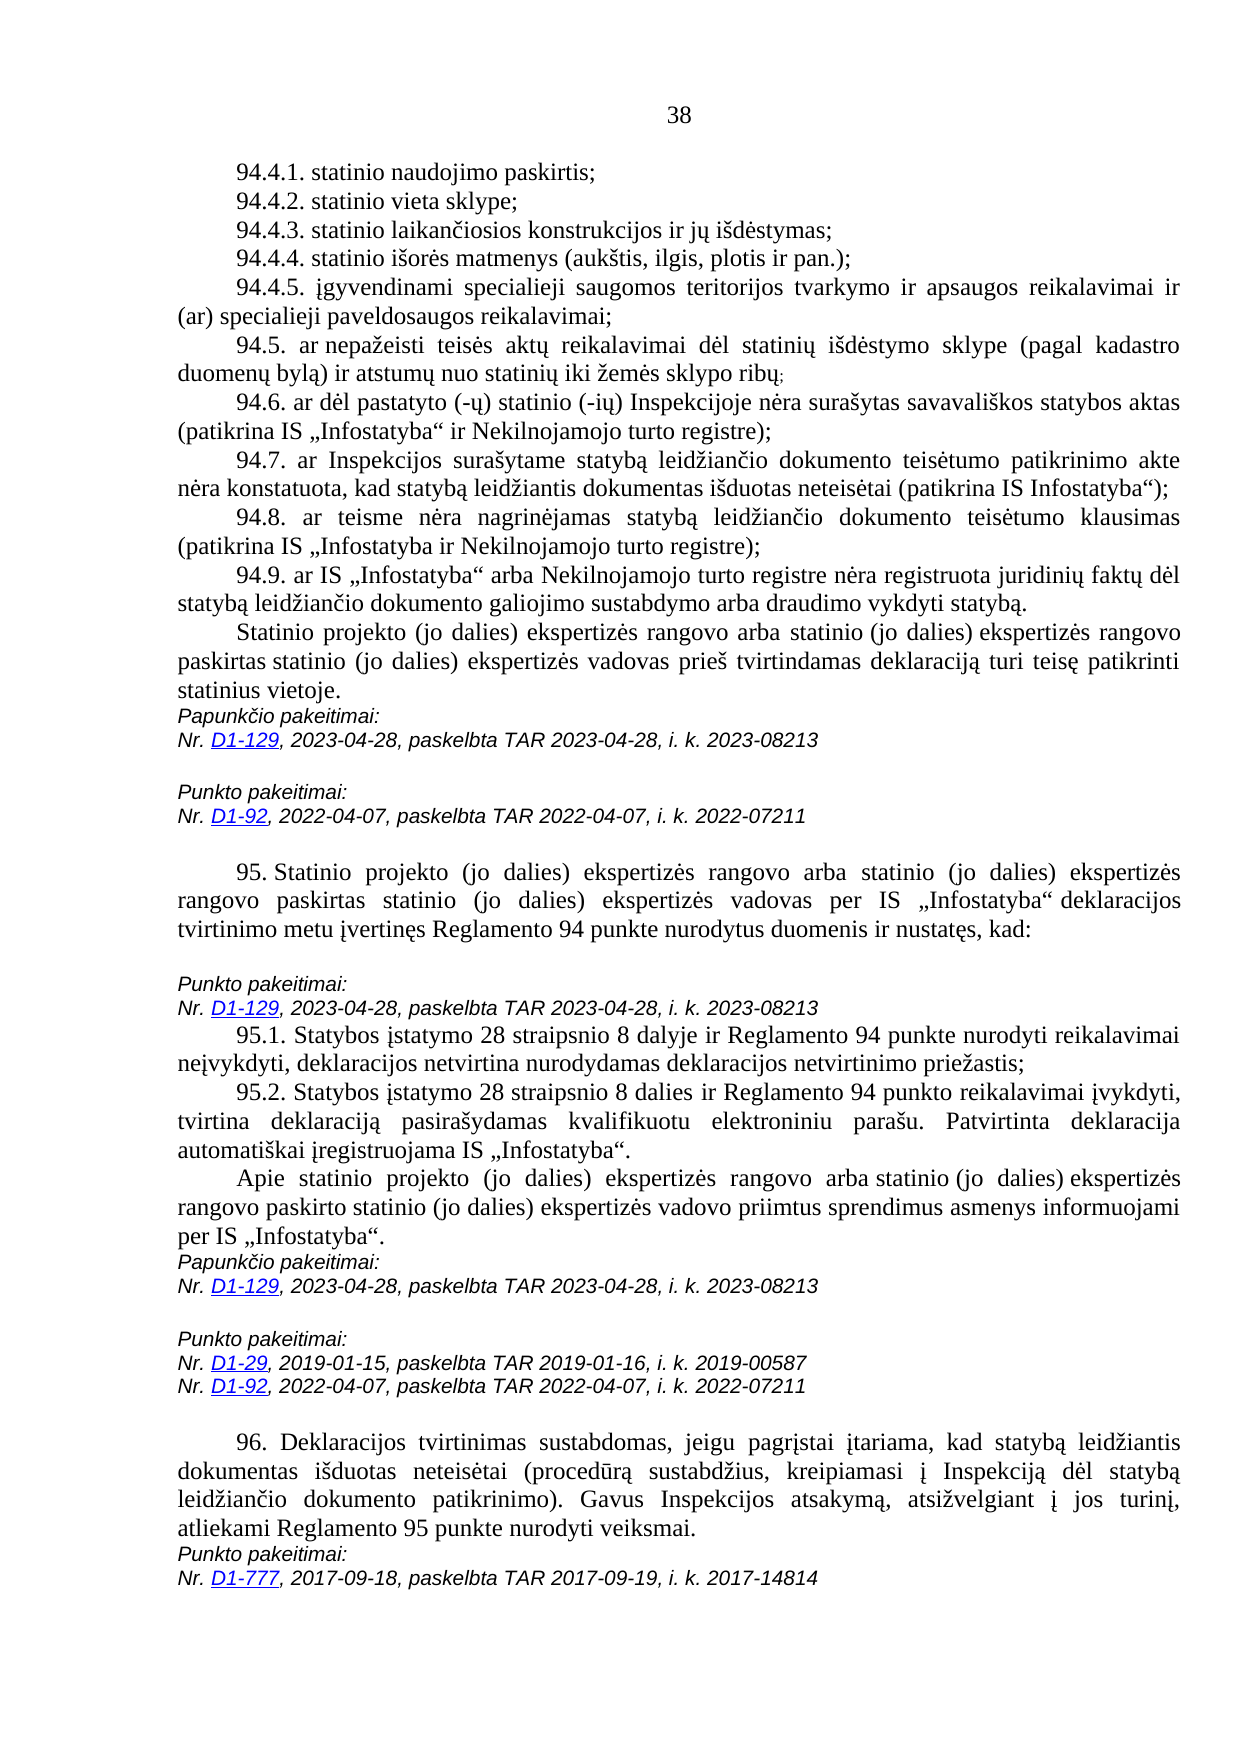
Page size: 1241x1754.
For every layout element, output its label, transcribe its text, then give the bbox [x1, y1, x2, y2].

text Nr. D1-92, 2022-04-07, paskelbta TAR 2022-04-07, i. k. 2022-07211 [177, 804, 1181, 828]
text Nr. D1-29, 2019-01-15, paskelbta TAR 2019-01-16, i. k. 2019-00587 [177, 1350, 1181, 1374]
text Punkto pakeitimai: [177, 1326, 1181, 1350]
text 94.8. ar teisme nėra nagrinėjamas statybą leidžiančio dokumento teisėtumo klausimas (patikrina IS „Infostatyba ir Nekilnojamojo turto registre); [177, 502, 1181, 560]
text Punkto pakeitimai: [177, 780, 1181, 804]
text 94.4.4. statinio išorės matmenys (aukštis, ilgis, plotis ir pan.); [177, 243, 1181, 272]
text 95. Statinio projekto (jo dalies) ekspertizės rangovo arba statinio (jo dalies) ekspertizės rangovo paskirtas statinio (jo dalies) ekspertizės vadovas per IS „Infostatyba“ deklaracijos tvirtinimo metu įvertinęs Reglamento 94 punkte nurodytus duomenis ir nustatęs, kad: [177, 857, 1181, 943]
text 94.5. ar nepažeisti teisės aktų reikalavimai dėl statinių išdėstymo sklype (pagal kadastro duomenų bylą) ir atstumų nuo statinių iki žemės sklypo ribų; [177, 330, 1181, 387]
text 96. Deklaracijos tvirtinimas sustabdomas, jeigu pagrįstai įtariama, kad statybą leidžiantis dokumentas išduotas neteisėtai (procedūrą sustabdžius, kreipiamasi į Inspekciją dėl statybą leidžiančio dokumento patikrinimo). Gavus Inspekcijos atsakymą, atsižvelgiant į jos turinį, atliekami Reglamento 95 punkte nurodyti veiksmai. [177, 1427, 1181, 1542]
text Punkto pakeitimai: [177, 972, 1181, 996]
text Papunkčio pakeitimai: [177, 703, 1181, 727]
text 94.4.3. statinio laikančiosios konstrukcijos ir jų išdėstymas; [177, 215, 1181, 243]
text 94.4.2. statinio vieta sklype; [177, 186, 1181, 215]
text 94.4.5. įgyvendinami specialieji saugomos teritorijos tvarkymo ir apsaugos reikalavimai ir (ar) specialieji paveldosaugos reikalavimai; [177, 272, 1181, 330]
text Punkto pakeitimai: [177, 1542, 1181, 1566]
text Nr. D1-777, 2017-09-18, paskelbta TAR 2017-09-19, i. k. 2017-14814 [177, 1566, 1181, 1590]
text 95.2. Statybos įstatymo 28 straipsnio 8 dalies ir Reglamento 94 punkto reikalavimai įvykdyti, tvirtina deklaraciją pasirašydamas kvalifikuotu elektroniniu parašu. Patvirtinta deklaracija automatiškai įregistruojama IS „Infostatyba“. [177, 1077, 1181, 1163]
text Nr. D1-92, 2022-04-07, paskelbta TAR 2022-04-07, i. k. 2022-07211 [177, 1374, 1181, 1398]
text Papunkčio pakeitimai: [177, 1250, 1181, 1274]
text 94.4.1. statinio naudojimo paskirtis; [177, 157, 1181, 186]
text Apie statinio projekto (jo dalies) ekspertizės rangovo arba statinio (jo dalies) ekspertizės rangovo paskirto statinio (jo dalies) ekspertizės vadovo priimtus sprendimus asmenys informuojami per IS „Infostatyba“. [177, 1163, 1181, 1250]
text 94.6. ar dėl pastatyto (-ų) statinio (-ių) Inspekcijoje nėra surašytas savavališkos statybos aktas (patikrina IS „Infostatyba“ ir Nekilnojamojo turto registre); [177, 387, 1181, 445]
text 94.7. ar Inspekcijos surašytame statybą leidžiančio dokumento teisėtumo patikrinimo akte nėra konstatuota, kad statybą leidžiantis dokumentas išduotas neteisėtai (patikrina IS Infostatyba“); [177, 445, 1181, 502]
text 94.9. ar IS „Infostatyba“ arba Nekilnojamojo turto registre nėra registruota juridinių faktų dėl statybą leidžiančio dokumento galiojimo sustabdymo arba draudimo vykdyti statybą. [177, 560, 1181, 617]
text Nr. D1-129, 2023-04-28, paskelbta TAR 2023-04-28, i. k. 2023-08213 [177, 727, 1181, 751]
text Statinio projekto (jo dalies) ekspertizės rangovo arba statinio (jo dalies) ekspertizės rangovo paskirtas statinio (jo dalies) ekspertizės vadovas prieš tvirtindamas deklaraciją turi teisę patikrinti statinius vietoje. [177, 617, 1181, 703]
text Nr. D1-129, 2023-04-28, paskelbta TAR 2023-04-28, i. k. 2023-08213 [177, 1274, 1181, 1298]
text Nr. D1-129, 2023-04-28, paskelbta TAR 2023-04-28, i. k. 2023-08213 [177, 996, 1181, 1020]
text 95.1. Statybos įstatymo 28 straipsnio 8 dalyje ir Reglamento 94 punkte nurodyti reikalavimai neįvykdyti, deklaracijos netvirtina nurodydamas deklaracijos netvirtinimo priežastis; [177, 1020, 1181, 1077]
